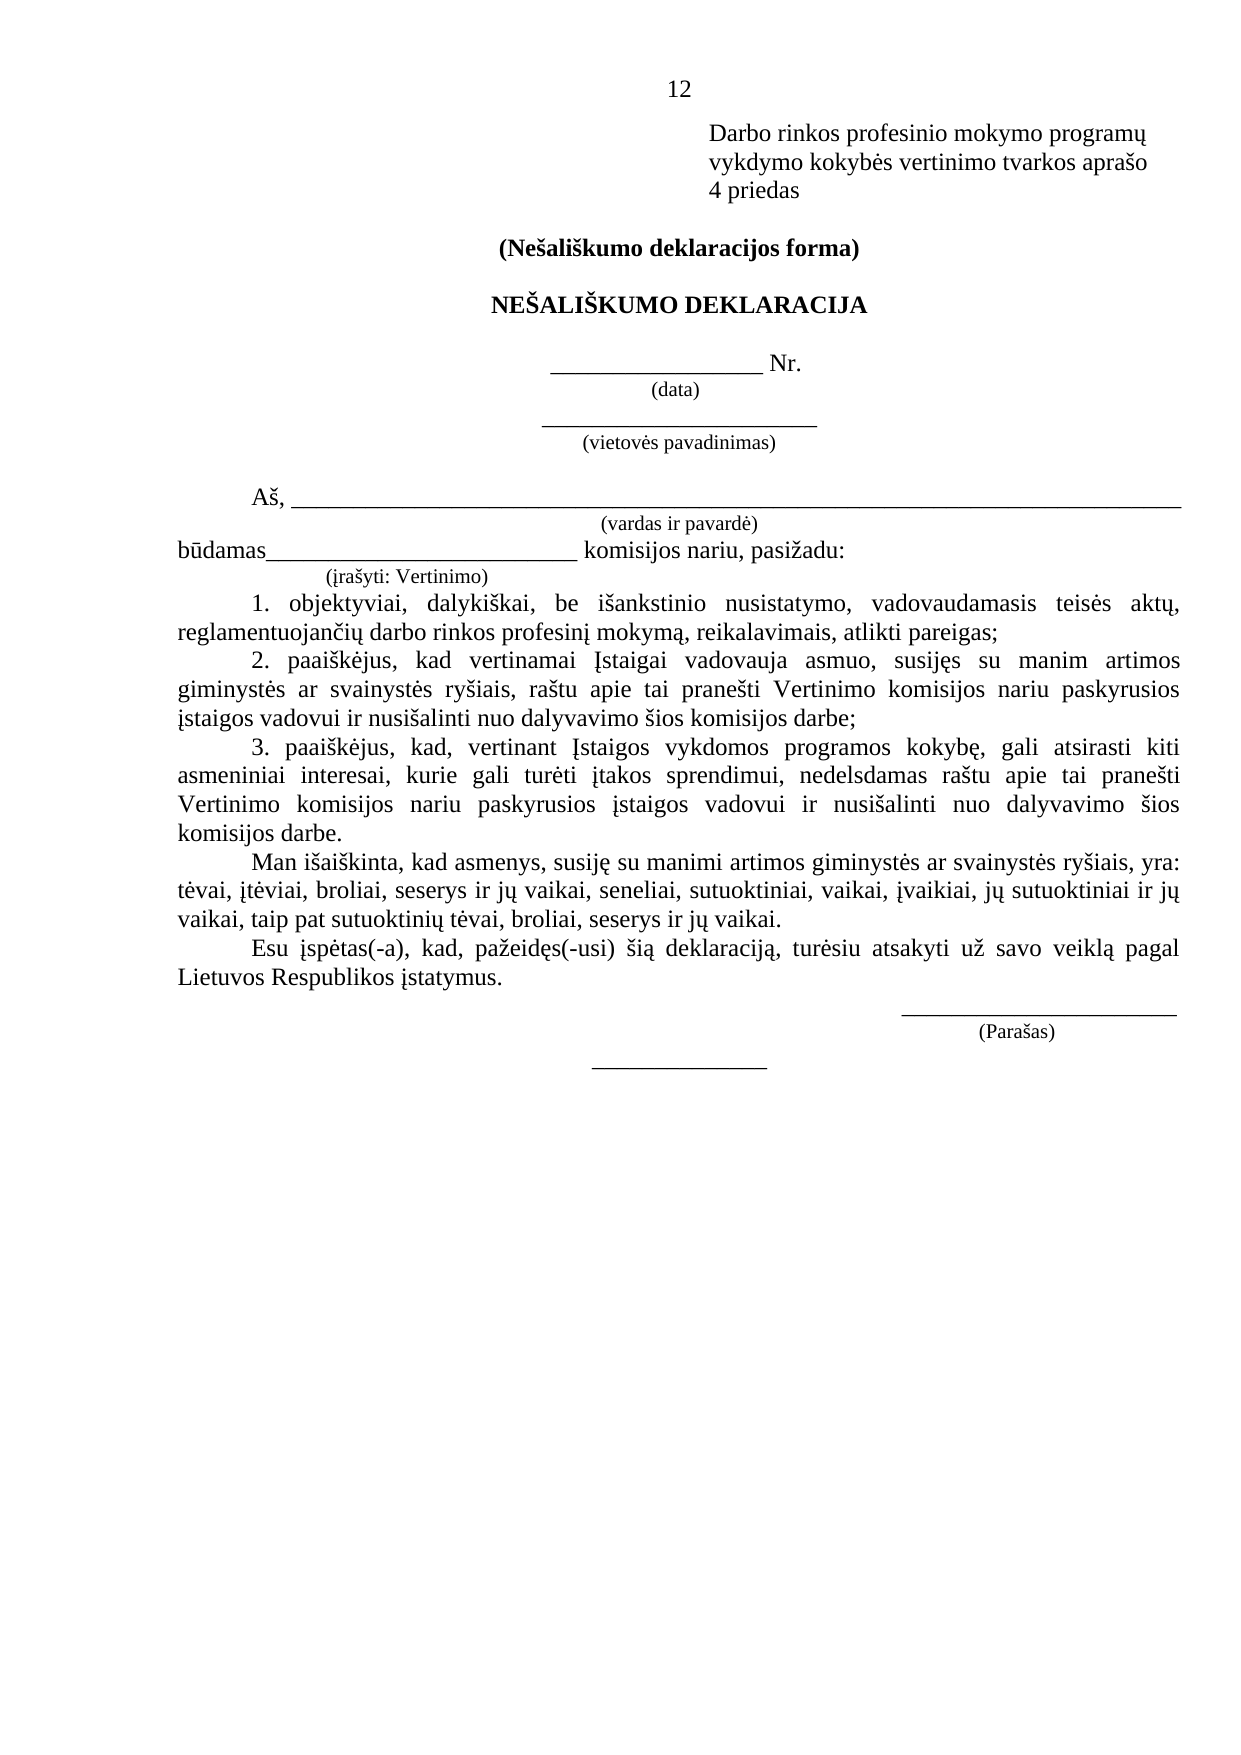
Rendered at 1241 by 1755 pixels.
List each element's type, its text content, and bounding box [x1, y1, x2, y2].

text 3. paaiškėjus, kad, vertinant Įstaigos vykdomos programos kokybę, gali atsirasti kiti asmeniniai interesai, kurie gali turėti įtakos sprendimui, nedelsdamas raštu apie tai pranešti Vertinimo komisijos nariu paskyrusios įstaigos vadovui ir nusišalinti nuo dalyvavimo šios komisijos darbe. [177, 732, 1181, 847]
text (Parašas) [171, 1019, 1181, 1043]
text 1. objektyviai, dalykiškai, be išankstinio nusistatymo, vadovaudamasis teisės aktų, reglamentuojančių darbo rinkos profesinį mokymą, reikalavimais, atlikti pareigas; [177, 588, 1181, 646]
text Darbo rinkos profesinio mokymo programų [177, 118, 1181, 147]
text 2. paaiškėjus, kad vertinamai Įstaigai vadovauja asmuo, susijęs su manim artimos giminystės ar svainystės ryšiais, raštu apie tai pranešti Vertinimo komisijos nariu paskyrusios įstaigos vadovui ir nusišalinti nuo dalyvavimo šios komisijos darbe; [177, 646, 1181, 732]
text būdamas komisijos nariu, pasižadu: [177, 535, 1181, 564]
text Aš, [177, 482, 1181, 511]
text NEŠALIŠKUMO DEKLARACIJA [177, 291, 1181, 319]
text Man išaiškinta, kad asmenys, susiję su manimi artimos giminystės ar svainystės ryšiais, yra: tėvai, įtėviai, broliai, seserys ir jų vaikai, seneliai, sutuoktiniai, vaikai, įvaikiai, jų sutuoktiniai ir jų vaikai, taip pat sutuoktinių tėvai, broliai, seserys ir jų vaikai. [177, 847, 1181, 933]
text ______________________ [177, 401, 1181, 430]
text (Nešališkumo deklaracijos forma) [177, 233, 1181, 262]
text Esu įspėtas(-a), kad, pažeidęs(-usi) šią deklaraciją, turėsiu atsakyti už savo veiklą pagal Lietuvos Respublikos įstatymus. [177, 933, 1181, 991]
text (vardas ir pavardė) [177, 511, 1181, 535]
text 4 priedas [177, 176, 1181, 204]
text vykdymo kokybės vertinimo tvarkos aprašo [177, 147, 1181, 176]
text (įrašyti: Vertinimo) [177, 564, 1181, 588]
text _________________ Nr. [177, 348, 1181, 377]
text ______________________ [177, 991, 1181, 1019]
text (vietovės pavadinimas) [177, 430, 1181, 454]
text (data) [577, 377, 1181, 401]
text ______________ [177, 1043, 1181, 1072]
